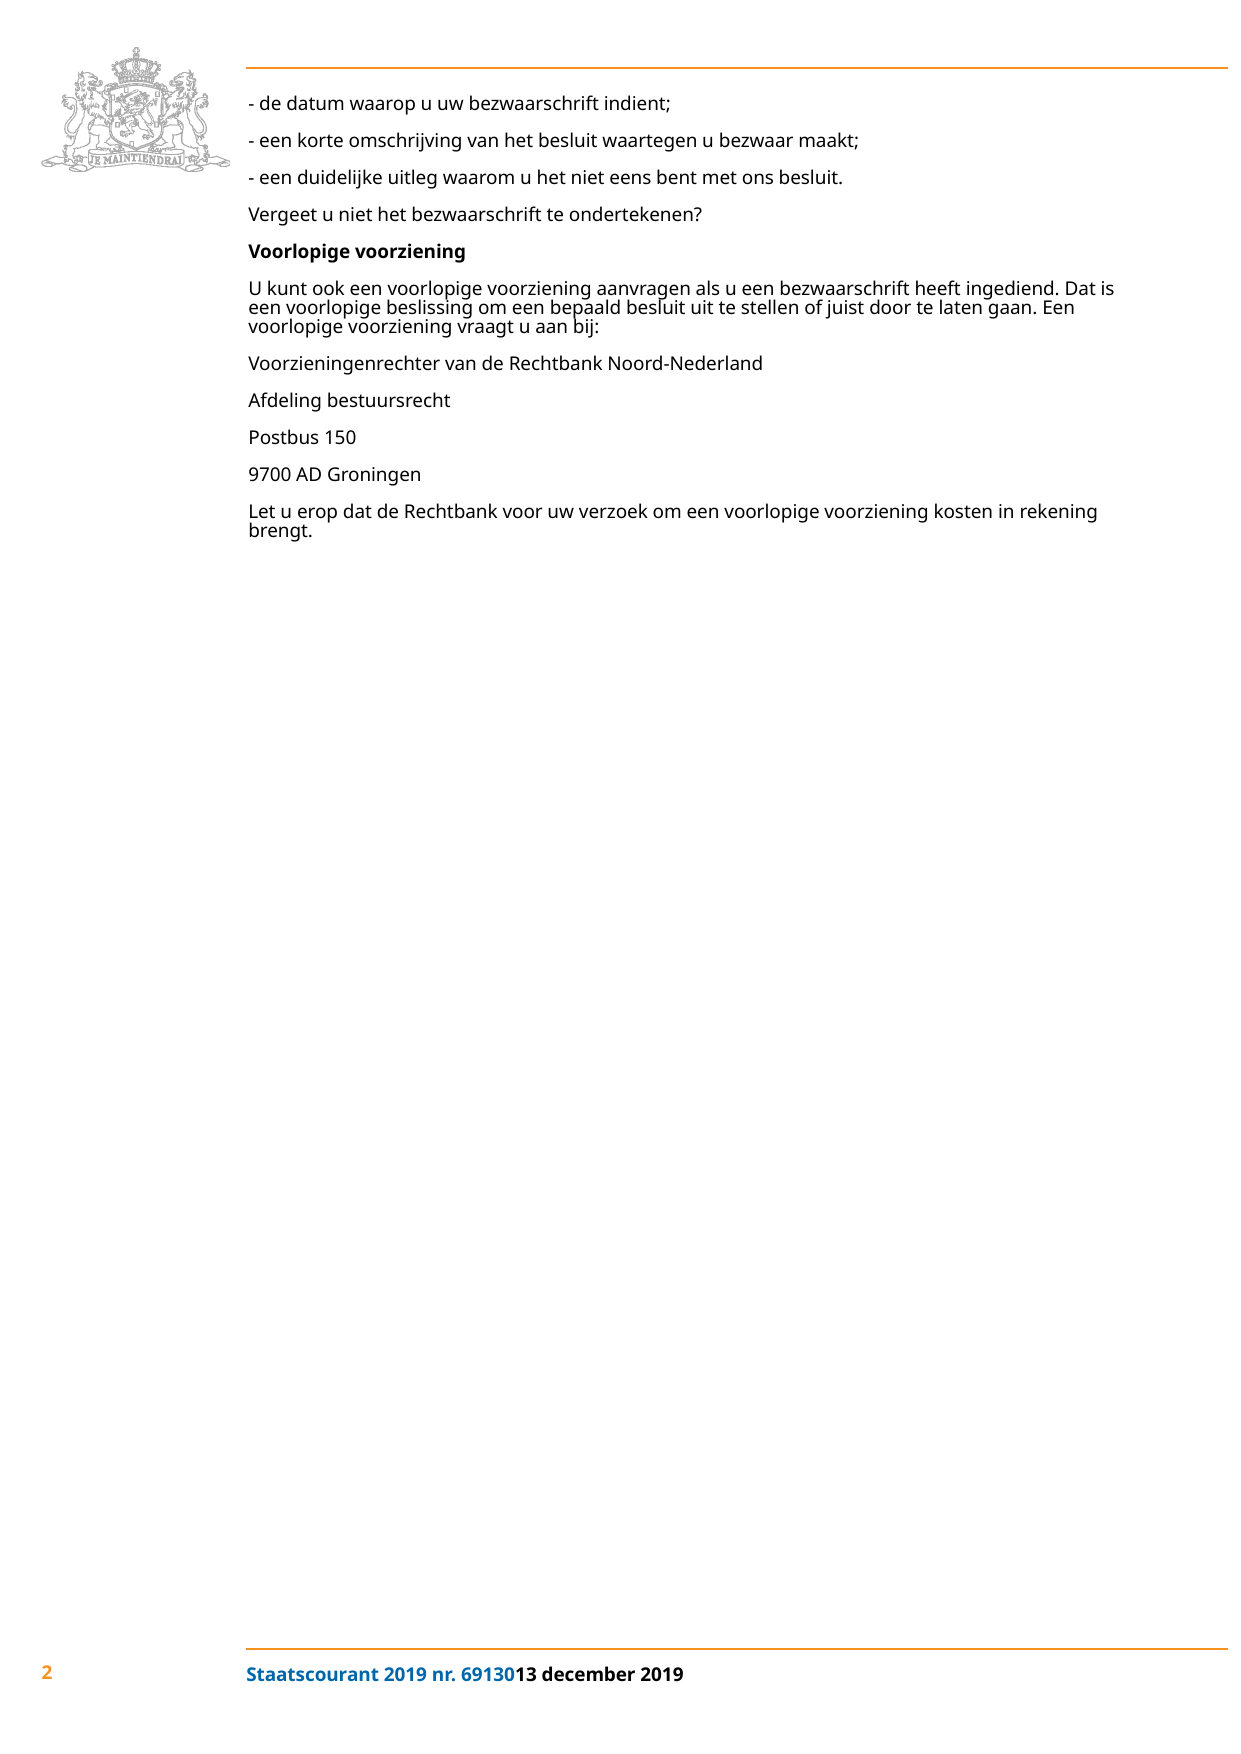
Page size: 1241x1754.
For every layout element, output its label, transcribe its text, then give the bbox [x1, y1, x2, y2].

text - een duidelijke uitleg waarom u het niet eens bent met ons besluit. [248, 169, 1152, 188]
text U kunt ook een voorlopige voorziening aanvragen als u een bezwaarschrift heeft ingediend. Dat is een voorlopige beslissing om een bepaald besluit uit te stellen of juist door te laten gaan. Een voorlopige voorziening vraagt u aan bij: [248, 280, 1152, 337]
text 9700 AD Groningen [248, 466, 1152, 485]
text - een korte omschrijving van het besluit waartegen u bezwaar maakt; [248, 132, 1152, 151]
text Let u erop dat de Rechtbank voor uw verzoek om een voorlopige voorziening kosten in rekening brengt. [248, 503, 1152, 542]
text - de datum waarop u uw bezwaarschrift indient; [248, 95, 1152, 114]
text Postbus 150 [248, 429, 1152, 448]
text Voorlopige voorziening [248, 243, 1152, 262]
text Afdeling bestuursrecht [248, 392, 1152, 411]
text Voorzieningenrechter van de Rechtbank Noord-Nederland [248, 355, 1152, 374]
picture [41, 47, 231, 172]
text Vergeet u niet het bezwaarschrift te ondertekenen? [248, 206, 1152, 225]
